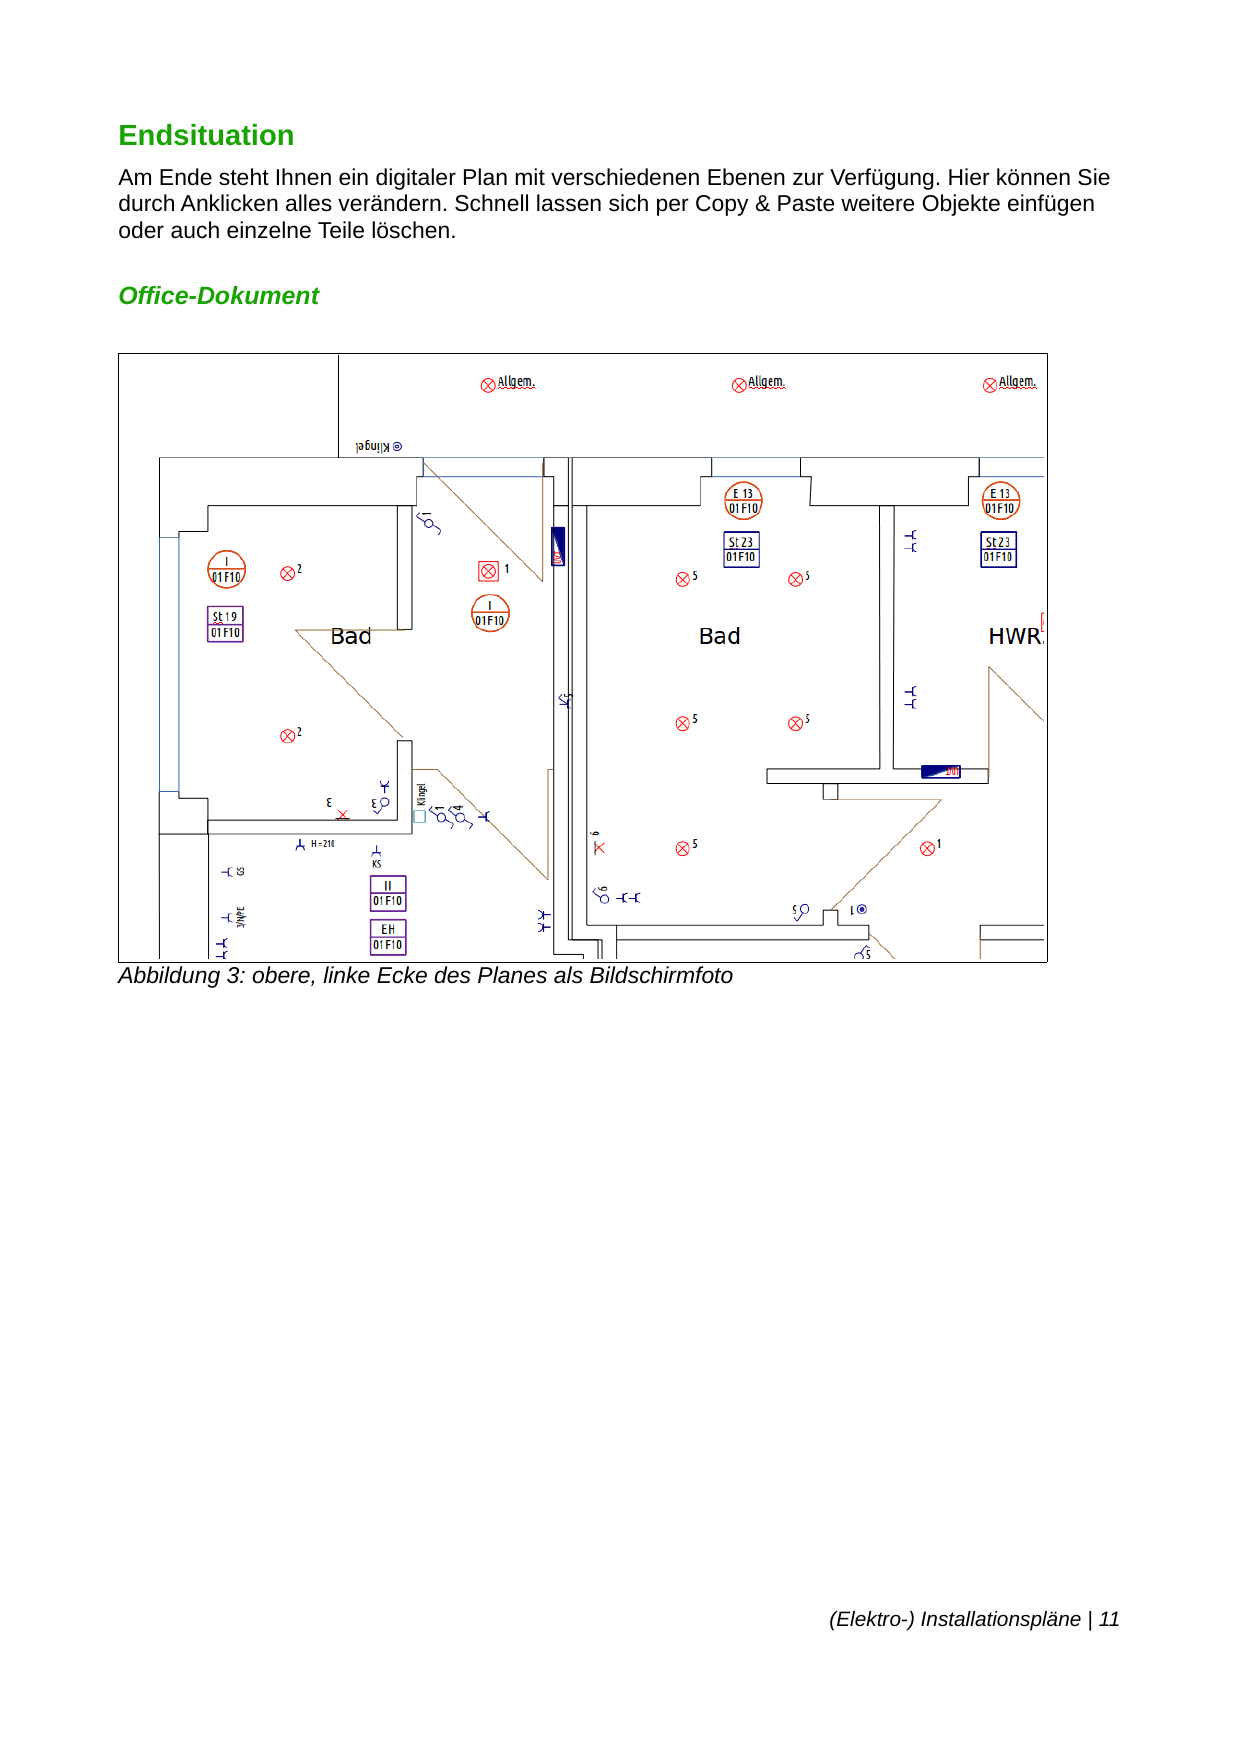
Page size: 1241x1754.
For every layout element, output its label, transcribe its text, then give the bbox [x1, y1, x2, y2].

picture [121, 355, 1044, 959]
text [119, 354, 1047, 962]
text Am Ende steht Ihnen ein digitaler Plan mit verschiedenen Ebenen zur Verfügung. Hier können Sie durch Anklicken alles verändern. Schnell lassen sich per Copy & Paste weitere Objekte einfügen oder auch einzelne Teile löschen. [118, 164, 1122, 243]
text Abbildung 3: obere, linke Ecke des Planes als Bildschirmfoto [118, 963, 1047, 988]
subtitle Office-Dokument [118, 281, 1122, 309]
subtitle Endsituation [118, 118, 1122, 152]
